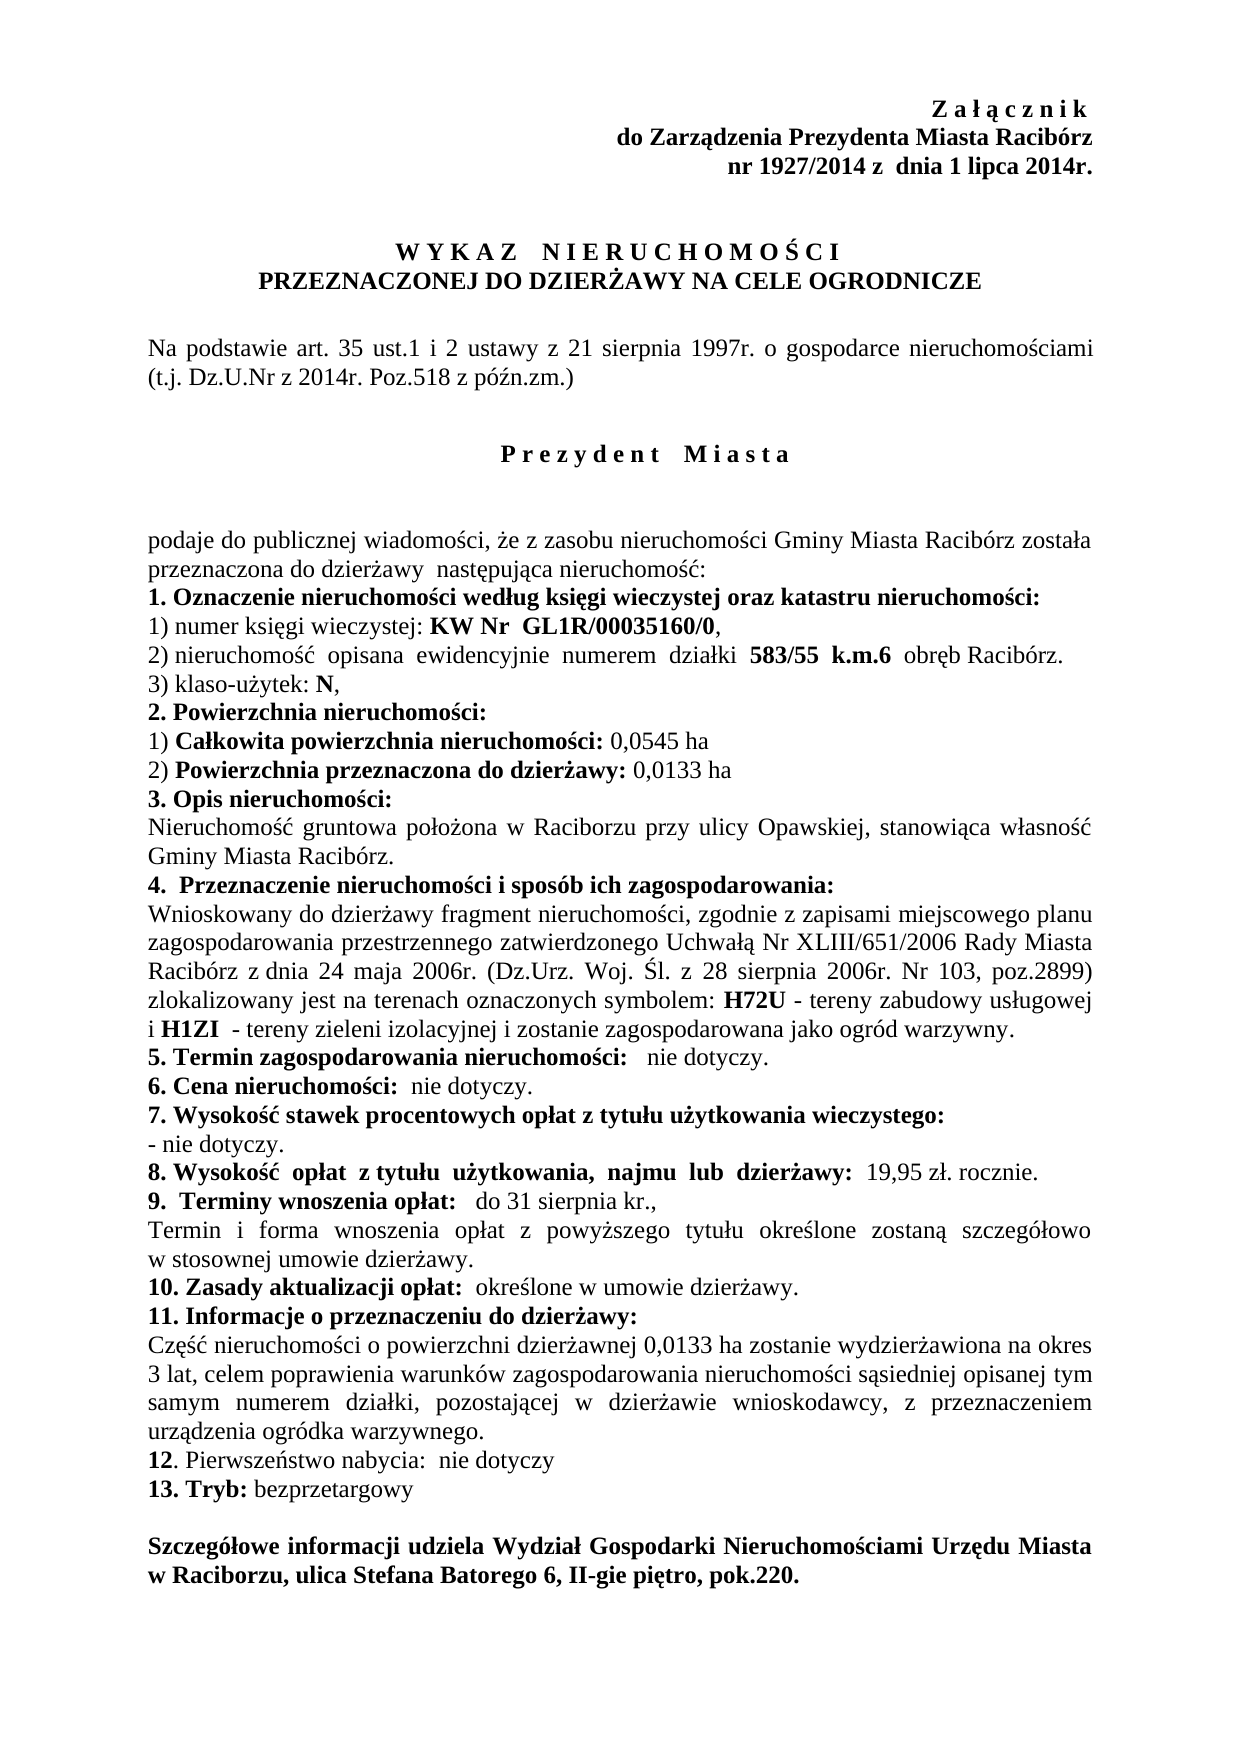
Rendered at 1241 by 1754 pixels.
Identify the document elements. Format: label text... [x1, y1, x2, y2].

text - nie dotyczy. [148, 1129, 1093, 1157]
text 13. Tryb: bezprzetargowy [148, 1474, 1093, 1502]
text podaje do publicznej wiadomości, że z zasobu nieruchomości Gminy Miasta Racibórz została przeznaczona do dzierżawy następująca nieruchomość: [148, 525, 1093, 582]
text Termin i forma wnoszenia opłat z powyższego tytułu określone zostaną szczegółowo w stosownej umowie dzierżawy. [148, 1215, 1093, 1272]
subtitle W Y K A Z N I E R U C H O M O Ś C I [148, 237, 1093, 266]
text 12. Pierwszeństwo nabycia: nie dotyczy [148, 1445, 1093, 1474]
text do Zarządzenia Prezydenta Miasta Racibórz [148, 122, 1093, 151]
text 11. Informacje o przeznaczeniu do dzierżawy: [148, 1301, 1093, 1330]
subtitle nr 1927/2014 z dnia 1 lipca 2014r. [148, 151, 1093, 180]
text 1. Oznaczenie nieruchomości według księgi wieczystej oraz katastru nieruchomości: [148, 582, 1093, 611]
text Nieruchomość gruntowa położona w Raciborzu przy ulicy Opawskiej, stanowiąca własność Gminy Miasta Racibórz. [148, 812, 1093, 870]
text 9. Terminy wnoszenia opłat: do 31 sierpnia kr., [148, 1186, 1093, 1215]
text 8. Wysokość opłat z tytułu użytkowania, najmu lub dzierżawy: 19,95 zł. rocznie. [148, 1157, 1093, 1186]
text 3. Opis nieruchomości: [148, 784, 1093, 812]
text 3) klaso-użytek: N, [148, 669, 1093, 697]
text 5. Termin zagospodarowania nieruchomości: nie dotyczy. [148, 1042, 1093, 1071]
text Szczegółowe informacji udziela Wydział Gospodarki Nieruchomościami Urzędu Miasta w Raciborzu, ulica Stefana Batorego 6, II-gie piętro, pok.220. [148, 1531, 1093, 1589]
text Wnioskowany do dzierżawy fragment nieruchomości, zgodnie z zapisami miejscowego planu zagospodarowania przestrzennego zatwierdzonego Uchwałą Nr XLIII/651/2006 Rady Miasta Racibórz z dnia 24 maja 2006r. (Dz.Urz. Woj. Śl. z 28 sierpnia 2006r. Nr 103, poz.2899) zlokalizowany jest na terenach oznaczonych symbolem: H72U - tereny zabudowy usługowej i H1ZI - tereny zieleni izolacyjnej i zostanie zagospodarowana jako ogród warzywny. [148, 899, 1093, 1042]
text 2. Powierzchnia nieruchomości: [148, 697, 1093, 726]
text 2) Powierzchnia przeznaczona do dzierżawy: 0,0133 ha [148, 755, 1093, 784]
text Z a ł ą c z n i k [148, 94, 1093, 122]
text 2) nieruchomość opisana ewidencyjnie numerem działki 583/55 k.m.6 obręb Racibórz. [148, 640, 1093, 669]
text 10. Zasady aktualizacji opłat: określone w umowie dzierżawy. [148, 1272, 1093, 1301]
text 1) Całkowita powierzchnia nieruchomości: 0,0545 ha [148, 726, 1093, 755]
text 4. Przeznaczenie nieruchomości i sposób ich zagospodarowania: [148, 870, 1093, 899]
text 1) numer księgi wieczystej: KW Nr GL1R/00035160/0, [148, 611, 1093, 640]
text P r e z y d e n t M i a s t a [148, 439, 1141, 496]
text Część nieruchomości o powierzchni dzierżawnej 0,0133 ha zostanie wydzierżawiona na okres 3 lat, celem poprawienia warunków zagospodarowania nieruchomości sąsiedniej opisanej tym samym numerem działki, pozostającej w dzierżawie wnioskodawcy, z przeznaczeniem urządzenia ogródka warzywnego. [148, 1330, 1093, 1445]
text 7. Wysokość stawek procentowych opłat z tytułu użytkowania wieczystego: [148, 1100, 1093, 1129]
subtitle PRZEZNACZONEJ DO DZIERŻAWY NA CELE OGRODNICZE [148, 266, 1093, 295]
text Na podstawie art. 35 ust.1 i 2 ustawy z 21 sierpnia 1997r. o gospodarce nieruchomościami (t.j. Dz.U.Nr z 2014r. Poz.518 z późn.zm.) [148, 333, 1096, 391]
text 6. Cena nieruchomości: nie dotyczy. [148, 1071, 1093, 1100]
